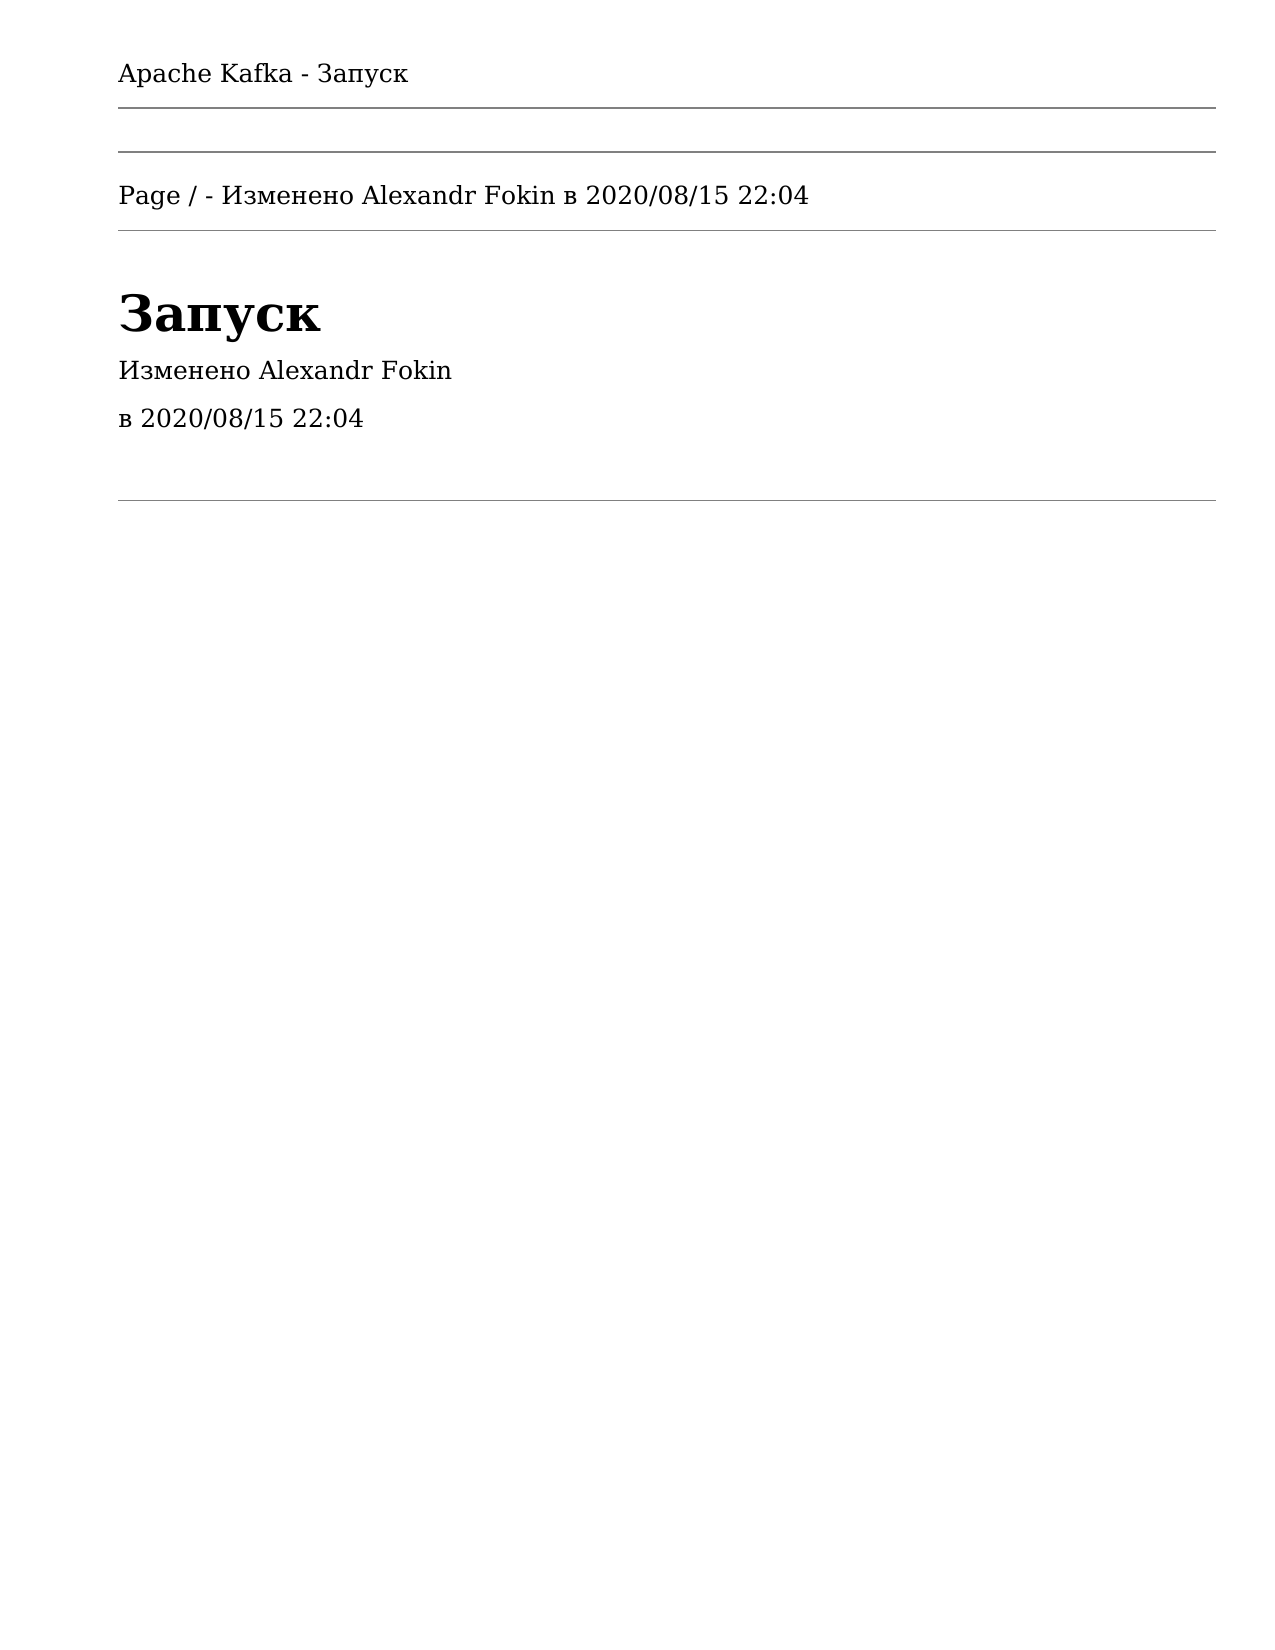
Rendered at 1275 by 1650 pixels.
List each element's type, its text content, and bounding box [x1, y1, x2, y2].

text Page / - Изменено Alexandr Fokin в 2020/08/15 22:04 [118, 182, 1216, 211]
text Изменено Alexandr Fokin [118, 356, 1216, 385]
subtitle Запуск [118, 284, 1216, 343]
text Apache Kafka - Запуск [118, 59, 1216, 88]
text в 2020/08/15 22:04 [118, 404, 1216, 433]
